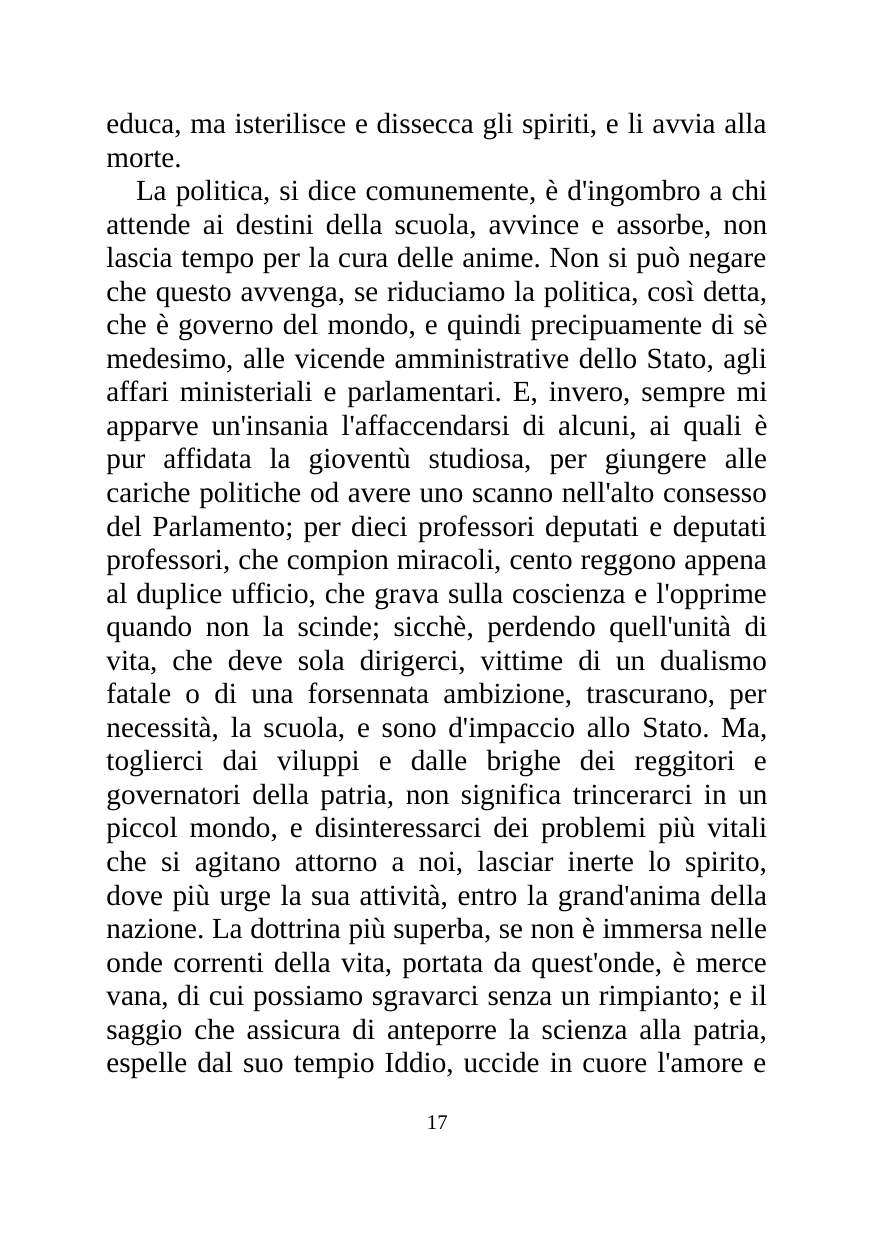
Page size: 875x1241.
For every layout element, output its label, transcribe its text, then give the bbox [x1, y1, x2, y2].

text La politica, si dice comunemente, è d'ingombro a chi attende ai destini della scuola, avvince e assorbe, non lascia tempo per la cura delle anime. Non si può negare che questo avvenga, se riduciamo la politica, così detta, che è governo del mondo, e quindi precipuamente di sè medesimo, alle vicende amministrative dello Stato, agli affari ministeriali e parlamentari. E, invero, sempre mi apparve un'insania l'affaccendarsi di alcuni, ai quali è pur affidata la gioventù studiosa, per giungere alle cariche politiche od avere uno scanno nell'alto consesso del Parlamento; per dieci professori deputati e deputati professori, che compion miracoli, cento reggono appena al duplice ufficio, che grava sulla coscienza e l'opprime quando non la scinde; sicchè, perdendo quell'unità di vita, che deve sola dirigerci, vittime di un dualismo fatale o di una forsennata ambizione, trascurano, per necessità, la scuola, e sono d'impaccio allo Stato. Ma, toglierci dai viluppi e dalle brighe dei reggitori e governatori della patria, non significa trincerarci in un piccol mondo, e disinteressarci dei problemi più vitali che si agitano attorno a noi, lasciar inerte lo spirito, dove più urge la sua attività, entro la grand'anima della nazione. La dottrina più superba, se non è immersa nelle onde correnti della vita, portata da quest'onde, è merce vana, di cui possiamo sgravarci senza un rimpianto; e il saggio che assicura di anteporre la scienza alla patria, espelle dal suo tempio Iddio, uccide in cuore l'amore e [106, 173, 768, 1079]
text educa, ma isterilisce e dissecca gli spiriti, e li avvia alla morte. [106, 106, 768, 173]
